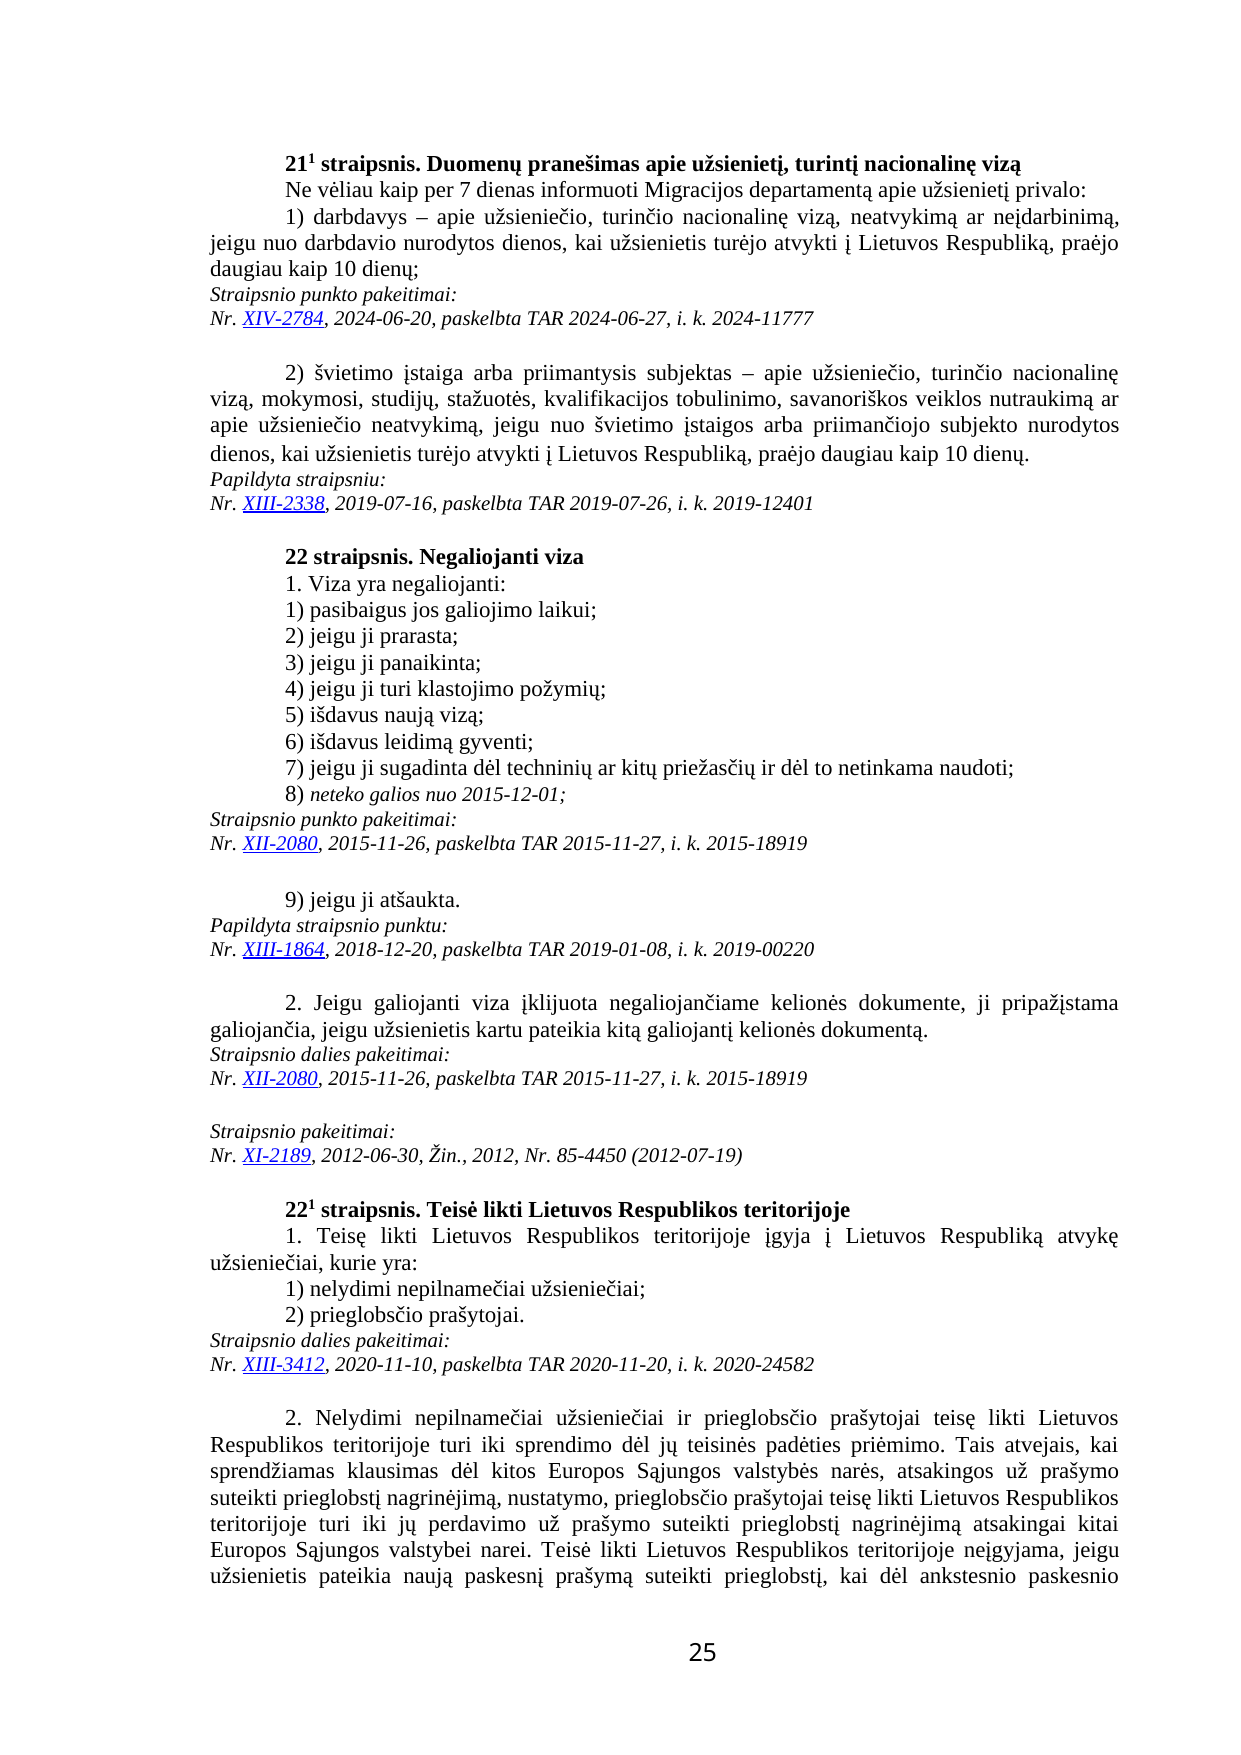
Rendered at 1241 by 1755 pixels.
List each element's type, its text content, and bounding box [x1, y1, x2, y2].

text 211 straipsnis. Duomenų pranešimas apie užsienietį, turintį nacionalinę vizą [210, 150, 1120, 176]
text Nr. XII-2080, 2015-11-26, paskelbta TAR 2015-11-27, i. k. 2015-18919 [210, 831, 1120, 855]
text 5) išdavus naują vizą; [210, 701, 1120, 728]
text 2. Nelydimi nepilnamečiai užsieniečiai ir prieglobsčio prašytojai teisę likti Lietuvos Respublikos teritorijoje turi iki sprendimo dėl jų teisinės padėties priėmimo. Tais atvejais, kai sprendžiamas klausimas dėl kitos Europos Sąjungos valstybės narės, atsakingos už prašymo suteikti prieglobstį nagrinėjimą, nustatymo, prieglobsčio prašytojai teisę likti Lietuvos Respublikos teritorijoje turi iki jų perdavimo už prašymo suteikti prieglobstį nagrinėjimą atsakingai kitai Europos Sąjungos valstybei narei. Teisė likti Lietuvos Respublikos teritorijoje neįgyjama, jeigu užsienietis pateikia naują paskesnį prašymą suteikti prieglobstį, kai dėl ankstesnio paskesnio [210, 1404, 1120, 1589]
text 1. Viza yra negaliojanti: [210, 570, 1120, 596]
text Straipsnio dalies pakeitimai: [210, 1328, 1120, 1352]
text Nr. XIII-3412, 2020-11-10, paskelbta TAR 2020-11-20, i. k. 2020-24582 [210, 1352, 1120, 1376]
text Nr. XIII-2338, 2019-07-16, paskelbta TAR 2019-07-26, i. k. 2019-12401 [210, 491, 1120, 514]
text Nr. XII-2080, 2015-11-26, paskelbta TAR 2015-11-27, i. k. 2015-18919 [210, 1066, 1120, 1090]
text 1) pasibaigus jos galiojimo laikui; [210, 596, 1120, 622]
text 6) išdavus leidimą gyventi; [210, 728, 1120, 754]
text 1) darbdavys – apie užsieniečio, turinčio nacionalinę vizą, neatvykimą ar neįdarbinimą, jeigu nuo darbdavio nurodytos dienos, kai užsienietis turėjo atvykti į Lietuvos Respubliką, praėjo daugiau kaip 10 dienų; [210, 203, 1120, 282]
text 9) jeigu ji atšaukta. [210, 884, 1120, 912]
text 22 straipsnis. Negaliojanti viza [210, 543, 1120, 570]
text Straipsnio punkto pakeitimai: [210, 282, 1120, 306]
text 2) jeigu ji prarasta; [210, 622, 1120, 649]
text 2) prieglobsčio prašytojai. [210, 1301, 1120, 1328]
text 4) jeigu ji turi klastojimo požymių; [210, 675, 1120, 701]
text Straipsnio pakeitimai: [210, 1119, 1120, 1143]
text 2) švietimo įstaiga arba priimantysis subjektas – apie užsieniečio, turinčio nacionalinę vizą, mokymosi, studijų, stažuotės, kvalifikacijos tobulinimo, savanoriškos veiklos nutraukimą ar apie užsieniečio neatvykimą, jeigu nuo švietimo įstaigos arba priimančiojo subjekto nurodytos dienos, kai užsienietis turėjo atvykti į Lietuvos Respubliką, praėjo daugiau kaip 10 dienų. [210, 359, 1120, 466]
text 221 straipsnis. Teisė likti Lietuvos Respublikos teritorijoje [210, 1196, 1120, 1222]
text 2. Jeigu galiojanti viza įklijuota negaliojančiame kelionės dokumente, ji pripažįstama galiojančia, jeigu užsienietis kartu pateikia kitą galiojantį kelionės dokumentą. [210, 989, 1120, 1042]
text 1. Teisę likti Lietuvos Respublikos teritorijoje įgyja į Lietuvos Respubliką atvykę užsieniečiai, kurie yra: [210, 1222, 1120, 1275]
text 3) jeigu ji panaikinta; [210, 649, 1120, 675]
text 7) jeigu ji sugadinta dėl techninių ar kitų priežasčių ir dėl to netinkama naudoti; [210, 754, 1120, 781]
text Nr. XI-2189, 2012-06-30, Žin., 2012, Nr. 85-4450 (2012-07-19) [210, 1143, 1120, 1167]
text Ne vėliau kaip per 7 dienas informuoti Migracijos departamentą apie užsienietį privalo: [210, 176, 1120, 203]
text Papildyta straipsniu: [210, 466, 1120, 491]
text 8) neteko galios nuo 2015-12-01; [210, 781, 1120, 807]
text 1) nelydimi nepilnamečiai užsieniečiai; [210, 1275, 1120, 1301]
text Nr. XIII-1864, 2018-12-20, paskelbta TAR 2019-01-08, i. k. 2019-00220 [210, 937, 1120, 961]
text Nr. XIV-2784, 2024-06-20, paskelbta TAR 2024-06-27, i. k. 2024-11777 [210, 306, 1120, 330]
text Papildyta straipsnio punktu: [210, 912, 1120, 937]
text Straipsnio dalies pakeitimai: [210, 1042, 1120, 1066]
text Straipsnio punkto pakeitimai: [210, 807, 1120, 831]
